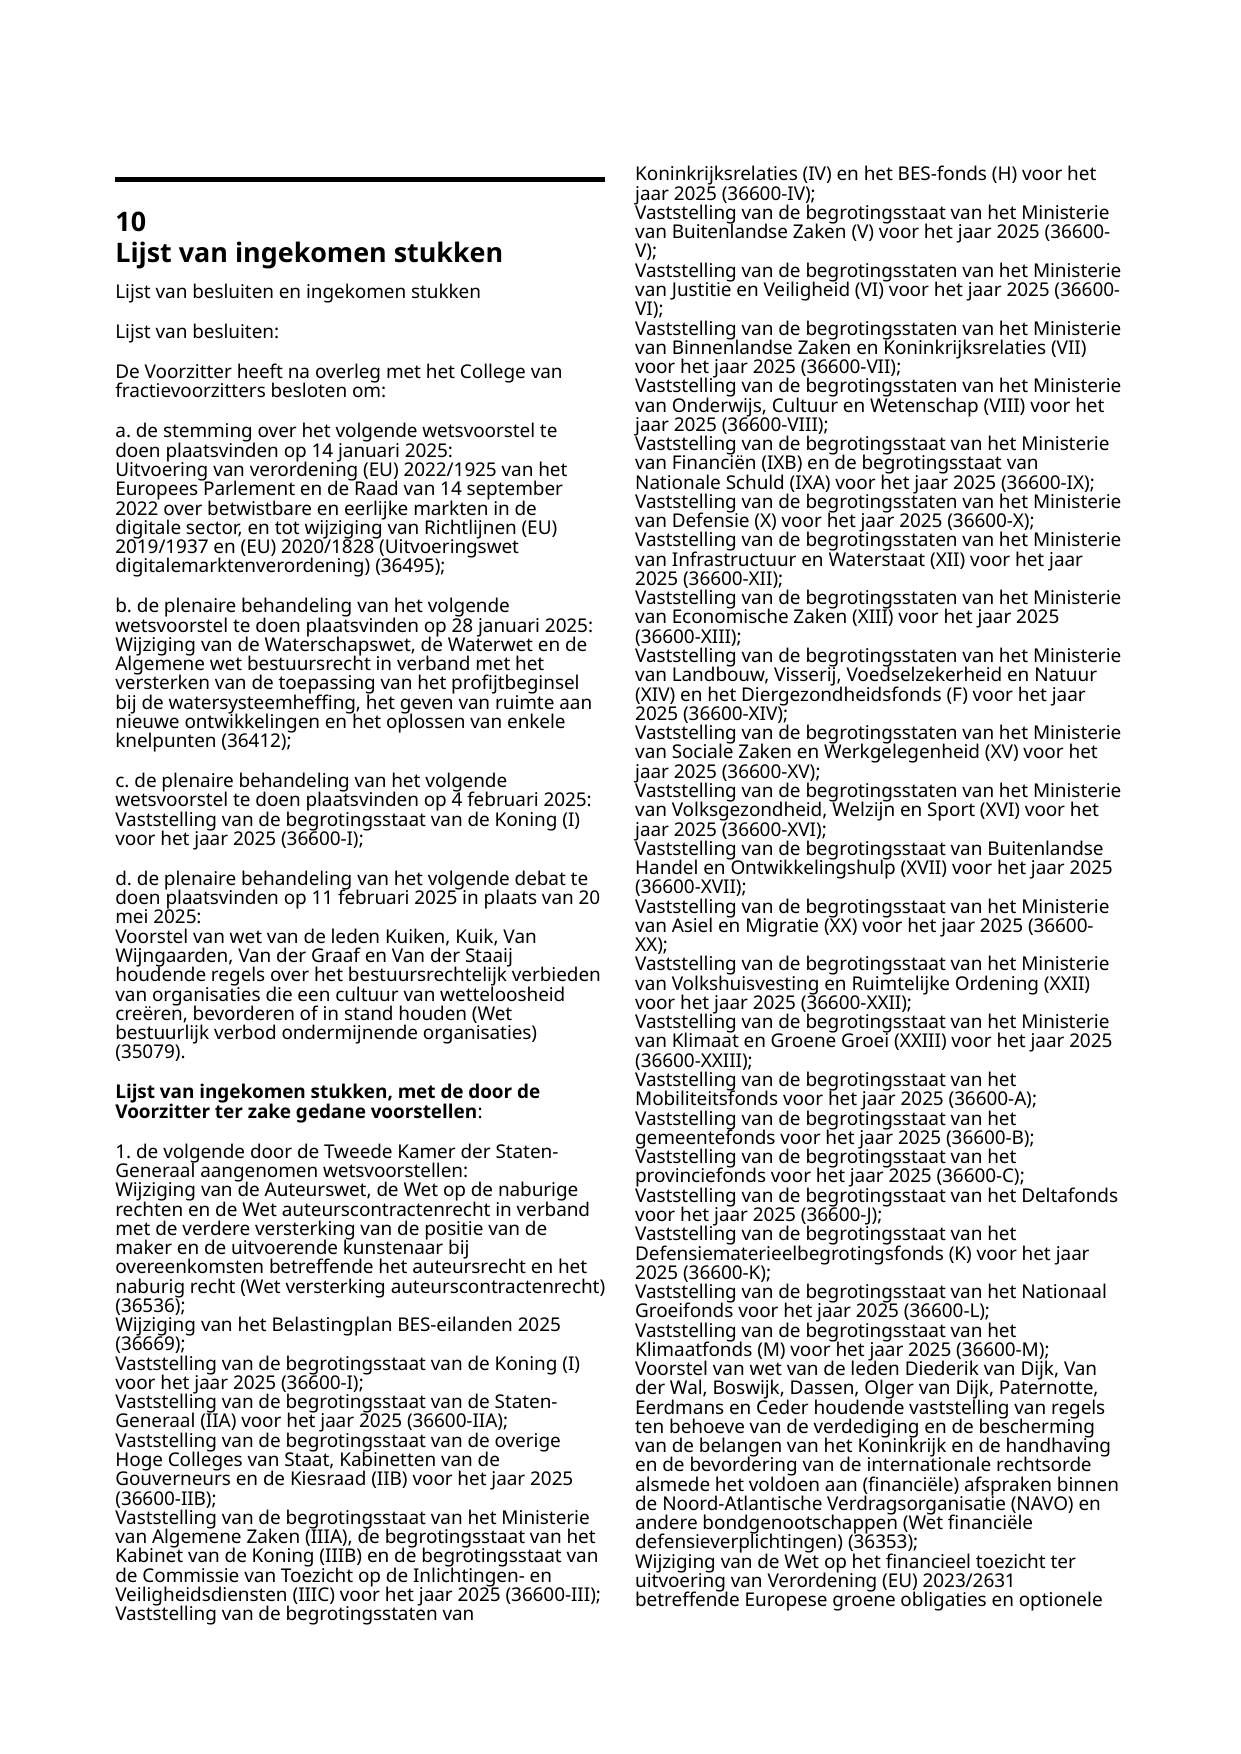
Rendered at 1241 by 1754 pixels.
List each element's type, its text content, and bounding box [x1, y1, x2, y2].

text Wijziging van de Auteurswet, de Wet op de naburige rechten en de Wet auteurscontractenrecht in verband met de verdere versterking van de positie van de maker en de uitvoerende kunstenaar bij overeenkomsten betreffende het auteursrecht en het naburig recht (Wet versterking auteurscontractenrecht) (36536); [115, 1181, 605, 1316]
text 10 [115, 203, 605, 239]
text Vaststelling van de begrotingsstaten van het Ministerie van Landbouw, Visserij, Voedselzekerheid en Natuur (XIV) en het Diergezondheidsfonds (F) voor het jaar 2025 (36600-XIV); [635, 647, 1125, 724]
text Vaststelling van de begrotingsstaat van het Deltafonds voor het jaar 2025 (36600-J); [635, 1187, 1125, 1225]
text Voorstel van wet van de leden Kuiken, Kuik, Van Wijngaarden, Van der Graaf en Van der Staaij houdende regels over het bestuursrechtelijk verbieden van organisaties die een cultuur van wetteloosheid creëren, bevorderen of in stand houden (Wet bestuurlijk verbod ondermijnende organisaties) (35079). [115, 928, 605, 1063]
text Vaststelling van de begrotingsstaat van de Koning (I) voor het jaar 2025 (36600-I); [115, 811, 605, 849]
text Vaststelling van de begrotingsstaat van de overige Hoge Colleges van Staat, Kabinetten van de Gouverneurs en de Kiesraad (IIB) voor het jaar 2025 (36600-IIB); [115, 1432, 605, 1509]
text Vaststelling van de begrotingsstaten van het Ministerie van Onderwijs, Cultuur en Wetenschap (VIII) voor het jaar 2025 (36600-VIII); [635, 377, 1125, 435]
text Vaststelling van de begrotingsstaat van het Ministerie van Volkshuisvesting en Ruimtelijke Ordening (XXII) voor het jaar 2025 (36600-XXII); [635, 955, 1125, 1013]
text Vaststelling van de begrotingsstaat van het Nationaal Groeifonds voor het jaar 2025 (36600-L); [635, 1283, 1125, 1322]
text Vaststelling van de begrotingsstaat van het Klimaatfonds (M) voor het jaar 2025 (36600-M); [635, 1322, 1125, 1360]
text Vaststelling van de begrotingsstaat van het Ministerie van Klimaat en Groene Groei (XXIII) voor het jaar 2025 (36600-XXIII); [635, 1013, 1125, 1071]
text Vaststelling van de begrotingsstaat van het gemeentefonds voor het jaar 2025 (36600-B); [635, 1109, 1125, 1148]
text Vaststelling van de begrotingsstaat van het Ministerie van Asiel en Migratie (XX) voor het jaar 2025 (36600-XX); [635, 898, 1125, 955]
text Koninkrijksrelaties (IV) en het BES-fonds (H) voor het jaar 2025 (36600-IV); [635, 165, 1125, 204]
text Vaststelling van de begrotingsstaat van de Koning (I) voor het jaar 2025 (36600-I); [115, 1355, 605, 1393]
text Lijst van besluiten: [115, 323, 605, 342]
text Wijziging van de Waterschapswet, de Waterwet en de Algemene wet bestuursrecht in verband met het versterken van de toepassing van het profijtbeginsel bij de watersysteemheffing, het geven van ruimte aan nieuwe ontwikkelingen en het oplossen van enkele knelpunten (36412); [115, 636, 605, 751]
text Lijst van ingekomen stukken, met de door de Voorzitter ter zake gedane voorstellen: [115, 1083, 605, 1122]
text Vaststelling van de begrotingsstaten van het Ministerie van Volksgezondheid, Welzijn en Sport (XVI) voor het jaar 2025 (36600-XVI); [635, 782, 1125, 840]
text Voorstel van wet van de leden Diederik van Dijk, Van der Wal, Boswijk, Dassen, Olger van Dijk, Paternotte, Eerdmans en Ceder houdende vaststelling van regels ten behoeve van de verdediging en de bescherming van de belangen van het Koninkrijk en de handhaving en de bevordering van de internationale rechtsorde alsmede het voldoen aan (financiële) afspraken binnen de Noord-Atlantische Verdragsorganisatie (NAVO) en andere bondgenootschappen (Wet financiële defensieverplichtingen) (36353); [635, 1360, 1125, 1553]
text d. de plenaire behandeling van het volgende debat te doen plaatsvinden op 11 februari 2025 in plaats van 20 mei 2025: [115, 870, 605, 928]
text Vaststelling van de begrotingsstaat van het Ministerie van Financiën (IXB) en de begrotingsstaat van Nationale Schuld (IXA) voor het jaar 2025 (36600-IX); [635, 435, 1125, 493]
text a. de stemming over het volgende wetsvoorstel te doen plaatsvinden op 14 januari 2025: [115, 422, 605, 461]
text Vaststelling van de begrotingsstaat van het Ministerie van Algemene Zaken (IIIA), de begrotingsstaat van het Kabinet van de Koning (IIIB) en de begrotingsstaat van de Commissie van Toezicht op de Inlichtingen- en Veiligheidsdiensten (IIIC) voor het jaar 2025 (36600-III); [115, 1509, 605, 1605]
text Vaststelling van de begrotingsstaten van het Ministerie van Binnenlandse Zaken en Koninkrijksrelaties (VII) voor het jaar 2025 (36600-VII); [635, 319, 1125, 377]
text Vaststelling van de begrotingsstaat van het provinciefonds voor het jaar 2025 (36600-C); [635, 1148, 1125, 1187]
text 1. de volgende door de Tweede Kamer der Staten-Generaal aangenomen wetsvoorstellen: [115, 1143, 605, 1181]
text Uitvoering van verordening (EU) 2022/1925 van het Europees Parlement en de Raad van 14 september 2022 over betwistbare en eerlijke markten in de digitale sector, en tot wijziging van Richtlijnen (EU) 2019/1937 en (EU) 2020/1828 (Uitvoeringswet digitalemarktenverordening) (36495); [115, 461, 605, 577]
text Lijst van besluiten en ingekomen stukken [115, 283, 605, 302]
text c. de plenaire behandeling van het volgende wetsvoorstel te doen plaatsvinden op 4 februari 2025: [115, 772, 605, 811]
text Vaststelling van de begrotingsstaten van het Ministerie van Economische Zaken (XIII) voor het jaar 2025 (36600-XIII); [635, 589, 1125, 647]
text De Voorzitter heeft na overleg met het College van fractievoorzitters besloten om: [115, 363, 605, 402]
text Vaststelling van de begrotingsstaat van de Staten-Generaal (IIA) voor het jaar 2025 (36600-IIA); [115, 1393, 605, 1432]
text Vaststelling van de begrotingsstaten van het Ministerie van Justitie en Veiligheid (VI) voor het jaar 2025 (36600-VI); [635, 262, 1125, 319]
text Vaststelling van de begrotingsstaat van Buitenlandse Handel en Ontwikkelingshulp (XVII) voor het jaar 2025 (36600-XVII); [635, 840, 1125, 898]
text Vaststelling van de begrotingsstaat van het Mobiliteitsfonds voor het jaar 2025 (36600-A); [635, 1071, 1125, 1109]
text Wijziging van de Wet op het financieel toezicht ter uitvoering van Verordening (EU) 2023/2631 betreffende Europese groene obligaties en optionele [635, 1553, 1125, 1611]
text Vaststelling van de begrotingsstaten van [115, 1605, 605, 1624]
text Vaststelling van de begrotingsstaten van het Ministerie van Sociale Zaken en Werkgelegenheid (XV) voor het jaar 2025 (36600-XV); [635, 724, 1125, 782]
text Vaststelling van de begrotingsstaten van het Ministerie van Infrastructuur en Waterstaat (XII) voor het jaar 2025 (36600-XII); [635, 531, 1125, 589]
text Vaststelling van de begrotingsstaat van het Defensiematerieelbegrotingsfonds (K) voor het jaar 2025 (36600-K); [635, 1225, 1125, 1283]
text Vaststelling van de begrotingsstaat van het Ministerie van Buitenlandse Zaken (V) voor het jaar 2025 (36600-V); [635, 204, 1125, 262]
text Lijst van ingekomen stukken [115, 239, 605, 283]
text Vaststelling van de begrotingsstaten van het Ministerie van Defensie (X) voor het jaar 2025 (36600-X); [635, 493, 1125, 531]
text b. de plenaire behandeling van het volgende wetsvoorstel te doen plaatsvinden op 28 januari 2025: [115, 597, 605, 636]
text Wijziging van het Belastingplan BES-eilanden 2025 (36669); [115, 1316, 605, 1355]
